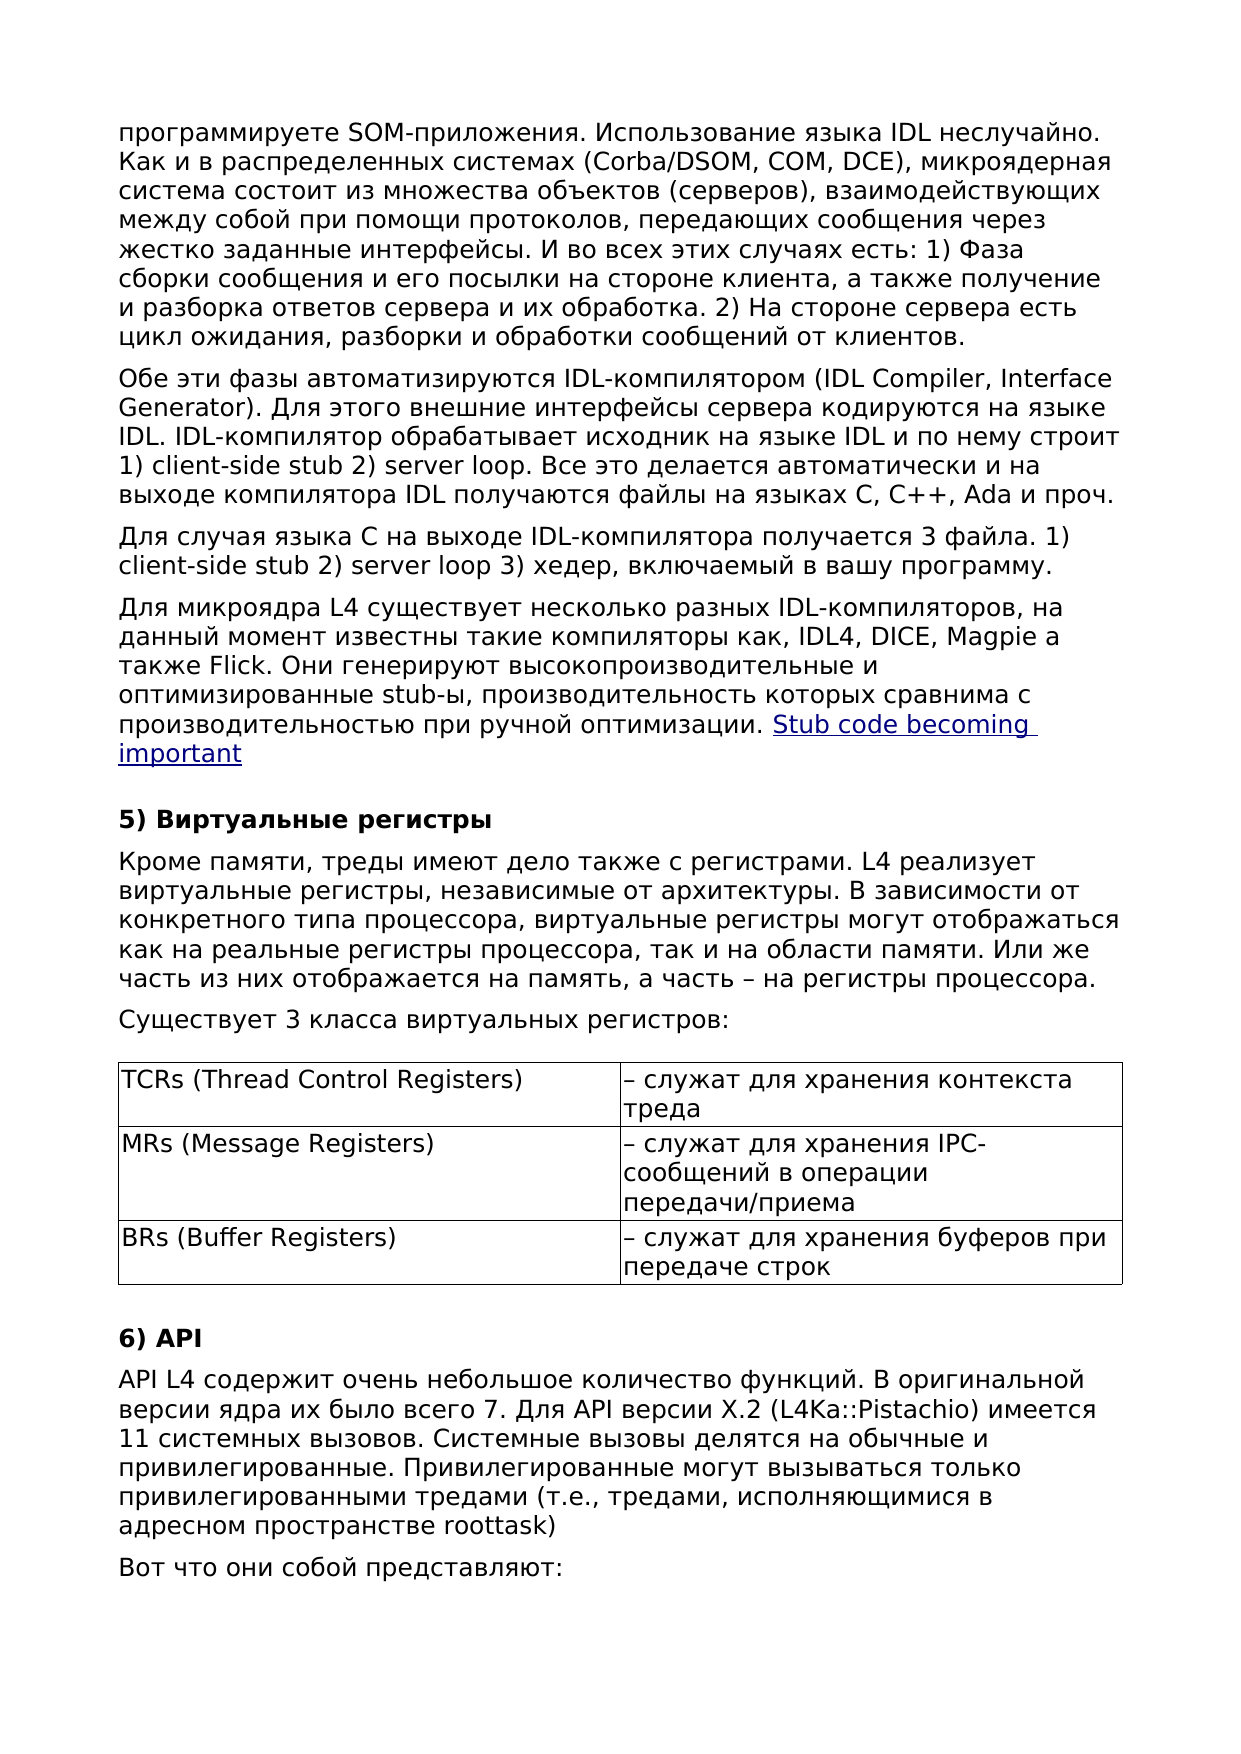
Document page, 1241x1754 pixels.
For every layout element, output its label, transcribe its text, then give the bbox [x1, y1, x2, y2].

table_cell BRs (Buffer Registers) [119, 1221, 620, 1284]
text Обе эти фазы автоматизируются IDL-компилятором (IDL Compiler, Interface Generator). Для этого внешние интерфейсы сервера кодируются на языке IDL. IDL-компилятор обрабатывает исходник на языке IDL и по нему строит 1) client-side stub 2) server loop. Все это делается автоматически и на выходе компилятора IDL получаются файлы на языках C, C++, Ada и проч. [118, 364, 1122, 510]
text Существует 3 класса виртуальных регистров: [118, 1006, 1122, 1035]
table_cell – служат для хранения буферов при передаче строк [621, 1221, 1122, 1284]
table_cell – служат для хранения IPC-сообщений в операции передачи/приема [621, 1127, 1122, 1220]
text Для микроядра L4 существует несколько разных IDL-компиляторов, на данный момент известны такие компиляторы как, IDL4, DICE, Magpie а также Flick. Они генерируют высокопроизводительные и оптимизированные stub-ы, производительность которых сравнима с производительностью при ручной оптимизации. Stub code becoming important [118, 593, 1122, 768]
text Вот что они собой представляют: [118, 1553, 1122, 1582]
text API L4 содержит очень небольшое количество функций. В оригинальной версии ядра их было всего 7. Для API версии X.2 (L4Ka::Pistachio) имеется 11 системных вызовов. Системные вызовы делятся на обычные и привилегированные. Привилегированные могут вызываться только привилегированными тредами (т.е., тредами, исполняющимися в адресном пространстве roottask) [118, 1366, 1122, 1541]
subtitle 5) Виртуальные регистры [118, 806, 1122, 835]
table_header TCRs (Thread Control Registers) [119, 1063, 620, 1126]
text программируете SOM-приложения. Использование языка IDL неслучайно. Как и в распределенных системах (Corba/DSOM, COM, DCE), микроядерная система состоит из множества объектов (серверов), взаимодействующих между собой при помощи протоколов, передающих сообщения через жестко заданные интерфейсы. И во всех этих случаях есть: 1) Фаза сборки сообщения и его посылки на стороне клиента, а также получение и разборка ответов сервера и их обработка. 2) На стороне сервера есть цикл ожидания, разборки и обработки сообщений от клиентов. [118, 118, 1122, 351]
text Для случая языка C на выходе IDL-компилятора получается 3 файла. 1) client-side stub 2) server loop 3) хедер, включаемый в вашу программу. [118, 522, 1122, 581]
table_cell MRs (Message Registers) [119, 1127, 620, 1220]
table_header – служат для хранения контекста треда [621, 1063, 1122, 1126]
text Кроме памяти, треды имеют дело также с регистрами. L4 реализует виртуальные регистры, независимые от архитектуры. В зависимости от конкретного типа процессора, виртуальные регистры могут отображаться как на реальные регистры процессора, так и на области памяти. Или же часть из них отображается на память, а часть – на регистры процессора. [118, 847, 1122, 993]
subtitle 6) API [118, 1324, 1122, 1353]
